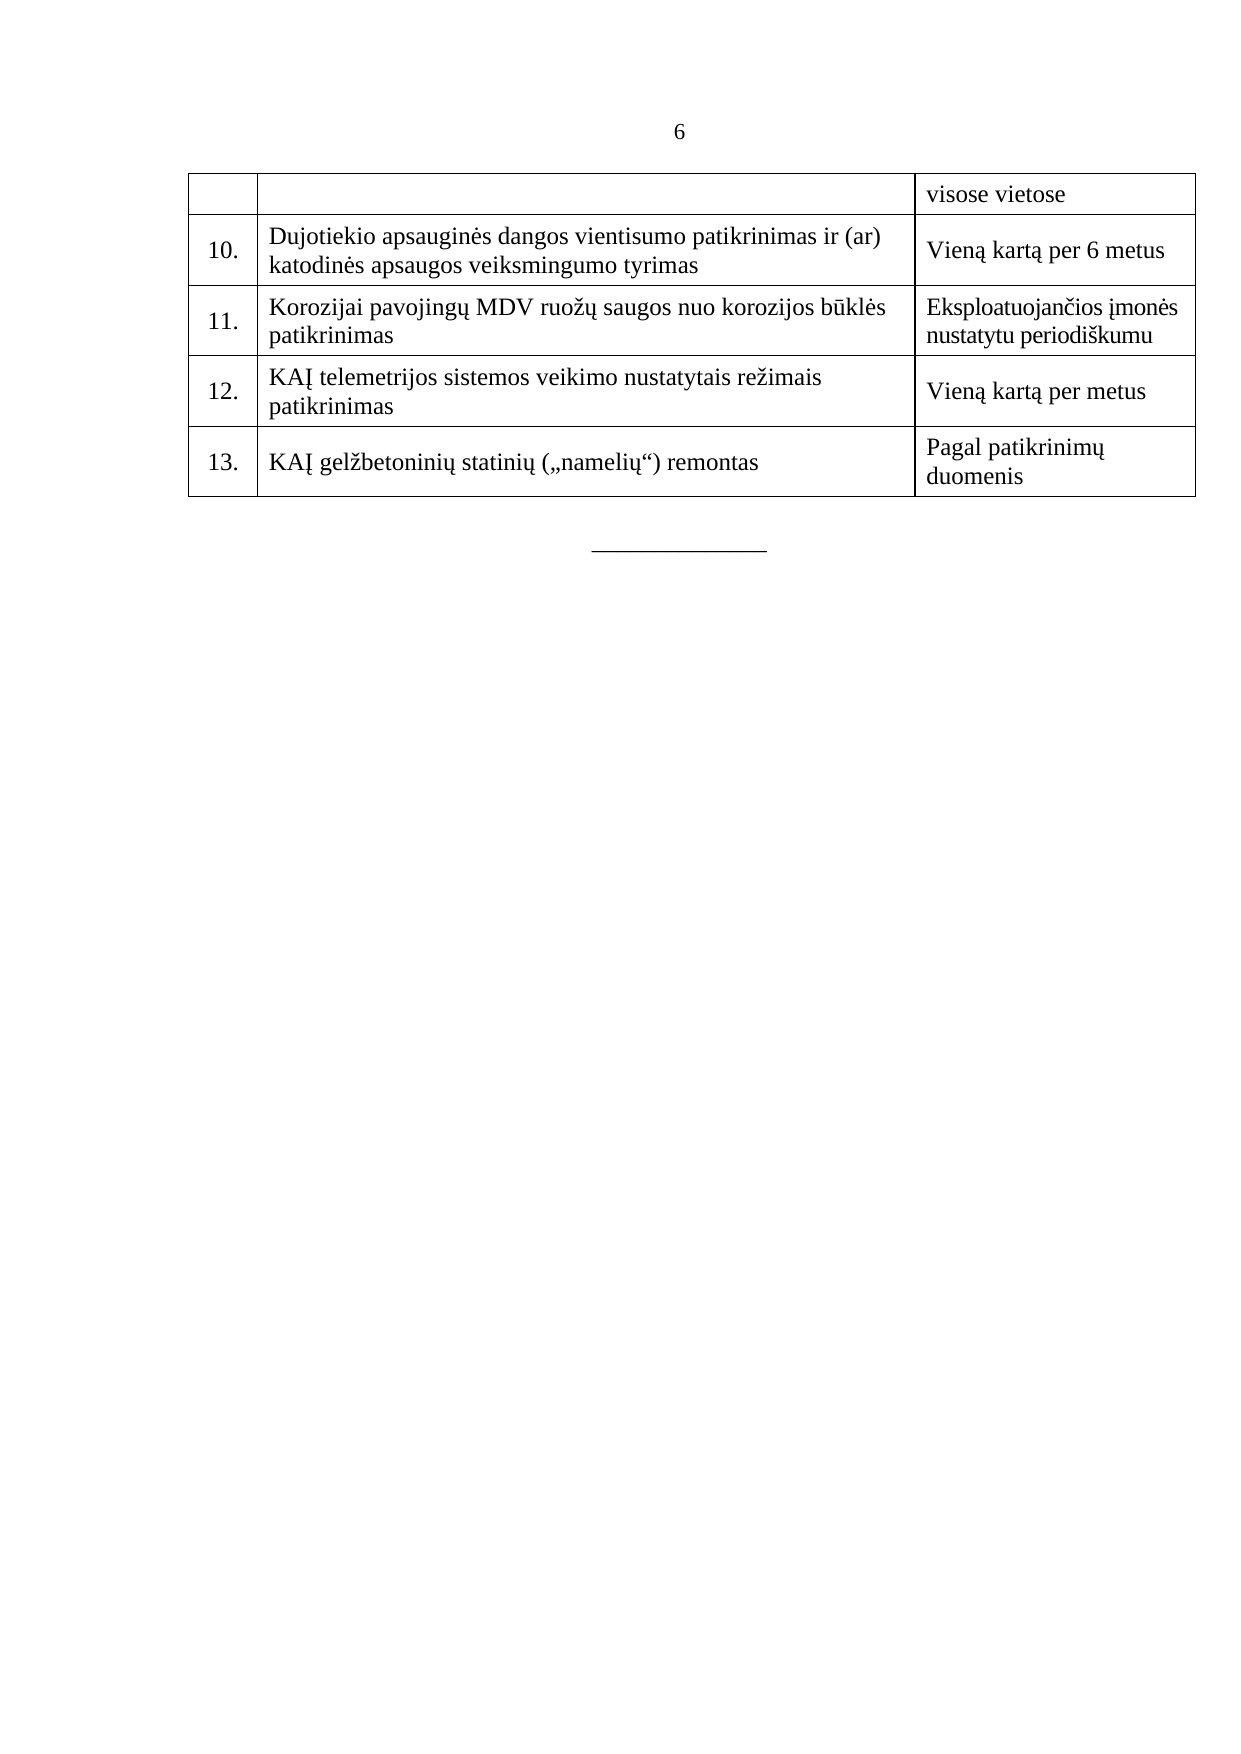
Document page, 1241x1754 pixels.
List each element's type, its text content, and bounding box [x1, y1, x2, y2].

table_cell Pagal patikrinimų duomenis [916, 427, 1195, 496]
table_cell KAĮ telemetrijos sistemos veikimo nustatytais režimais patikrinimas [258, 356, 914, 426]
table_cell Vieną kartą per 6 metus [916, 215, 1195, 285]
text ______________ [177, 526, 1181, 554]
table_cell 12. [189, 356, 257, 426]
table_cell KAĮ gelžbetoninių statinių („namelių“) remontas [258, 427, 914, 496]
table_cell Vieną kartą per metus [916, 356, 1195, 426]
table_cell Korozijai pavojingų MDV ruožų saugos nuo korozijos būklės patikrinimas [258, 286, 914, 355]
table_cell visose vietose [916, 174, 1195, 214]
table_cell Eksploatuojančios įmonės nustatytu periodiškumu [916, 286, 1195, 355]
table_cell 10. [189, 215, 257, 285]
table_cell [258, 174, 914, 214]
table_cell 11. [189, 286, 257, 355]
table_cell Dujotiekio apsauginės dangos vientisumo patikrinimas ir (ar) katodinės apsaugos veiksmingumo tyrimas [258, 215, 914, 285]
table_cell 13. [189, 427, 257, 496]
table_cell [189, 174, 257, 214]
